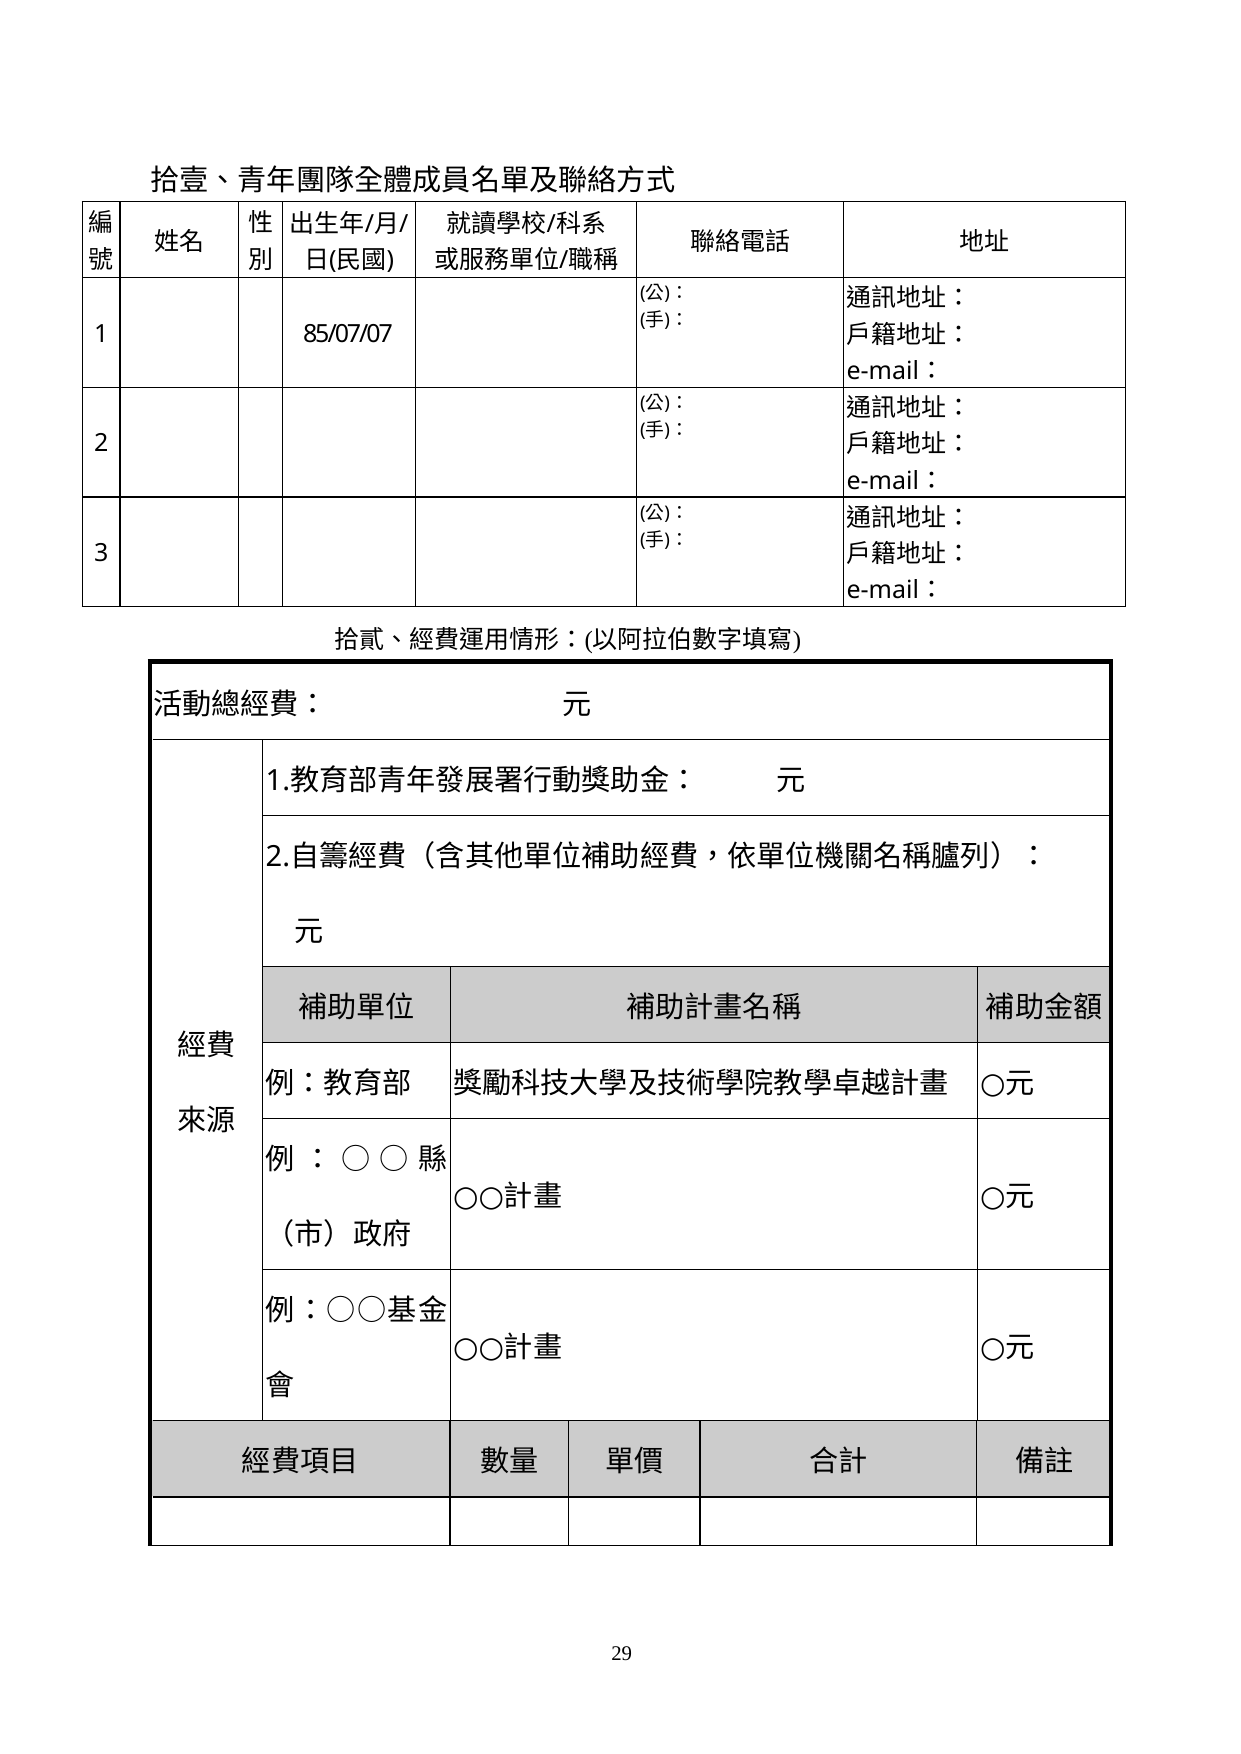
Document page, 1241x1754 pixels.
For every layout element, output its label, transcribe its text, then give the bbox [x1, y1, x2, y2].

table_cell 單價 [569, 1421, 699, 1496]
table_cell ○○計畫 [451, 1270, 977, 1420]
table_cell 補助金額 [978, 967, 1109, 1042]
table_cell (公)： (手)： [637, 278, 843, 387]
table_cell [239, 498, 282, 606]
table_cell 例：○○縣（市）政府 [263, 1119, 450, 1269]
table_cell [121, 388, 238, 496]
table_cell [283, 498, 415, 606]
table_cell 1.教育部青年發展署行動獎助金： 元 [263, 740, 1109, 815]
table_cell [451, 1498, 568, 1545]
table_cell 85/07/07 [283, 278, 415, 387]
table_header 就讀學校/科系 或服務單位/職稱 [416, 202, 636, 277]
table_cell [121, 278, 238, 387]
table_cell [239, 278, 282, 387]
table_cell ○元 [978, 1119, 1109, 1269]
table_cell 3 [83, 498, 119, 606]
table_cell [569, 1498, 699, 1545]
table_cell ○○計畫 [451, 1119, 977, 1269]
table_cell [416, 498, 636, 606]
table_cell 1 [83, 278, 119, 387]
table_cell 例：○○基金會 [263, 1270, 450, 1420]
table_cell 補助計畫名稱 [451, 967, 977, 1042]
table_cell 獎勵科技大學及技術學院教學卓越計畫 [451, 1043, 977, 1118]
table_cell [283, 388, 415, 496]
table_cell [416, 388, 636, 496]
table_cell 經費 來源 [152, 740, 262, 1420]
table_header 性別 [239, 202, 282, 277]
table_cell 通訊地址： 戶籍地址： e-mail： [844, 278, 1125, 387]
table_cell 通訊地址： 戶籍地址： e-mail： [844, 388, 1125, 496]
table_cell ○元 [978, 1043, 1109, 1118]
table_cell (公)： (手)： [637, 498, 843, 606]
table_cell [701, 1498, 976, 1545]
table_cell [239, 388, 282, 496]
table_header 編號 [83, 202, 119, 277]
table_cell 數量 [451, 1421, 568, 1496]
table_header 聯絡電話 [637, 202, 843, 277]
text 拾壹、青年團隊全體成員名單及聯絡方式 [150, 149, 1093, 201]
table_cell 備註 [977, 1421, 1109, 1496]
table_cell 經費項目 [152, 1421, 449, 1496]
table_cell (公)： (手)： [637, 388, 843, 496]
table_header 活動總經費： 元 [152, 664, 1109, 739]
table_cell 合計 [701, 1421, 976, 1496]
table_cell 補助單位 [263, 967, 450, 1042]
table_cell [977, 1498, 1109, 1545]
table_cell [152, 1497, 449, 1545]
table_cell 2 [83, 388, 119, 496]
table_header 地址 [844, 202, 1125, 277]
table_cell 例：教育部 [263, 1043, 450, 1118]
table_cell [121, 498, 238, 606]
table_cell ○元 [978, 1270, 1109, 1420]
table_header 出生年/月/日(民國) [283, 202, 415, 277]
text 拾貳、經費運用情形：(以阿拉伯數字填寫) [150, 607, 1093, 659]
table_cell 2.自籌經費（含其他單位補助經費，依單位機關名稱臚列）： 元 [263, 816, 1109, 966]
table_cell [416, 278, 636, 387]
table_header 姓名 [121, 202, 238, 277]
table_cell 通訊地址： 戶籍地址： e-mail： [844, 498, 1125, 606]
